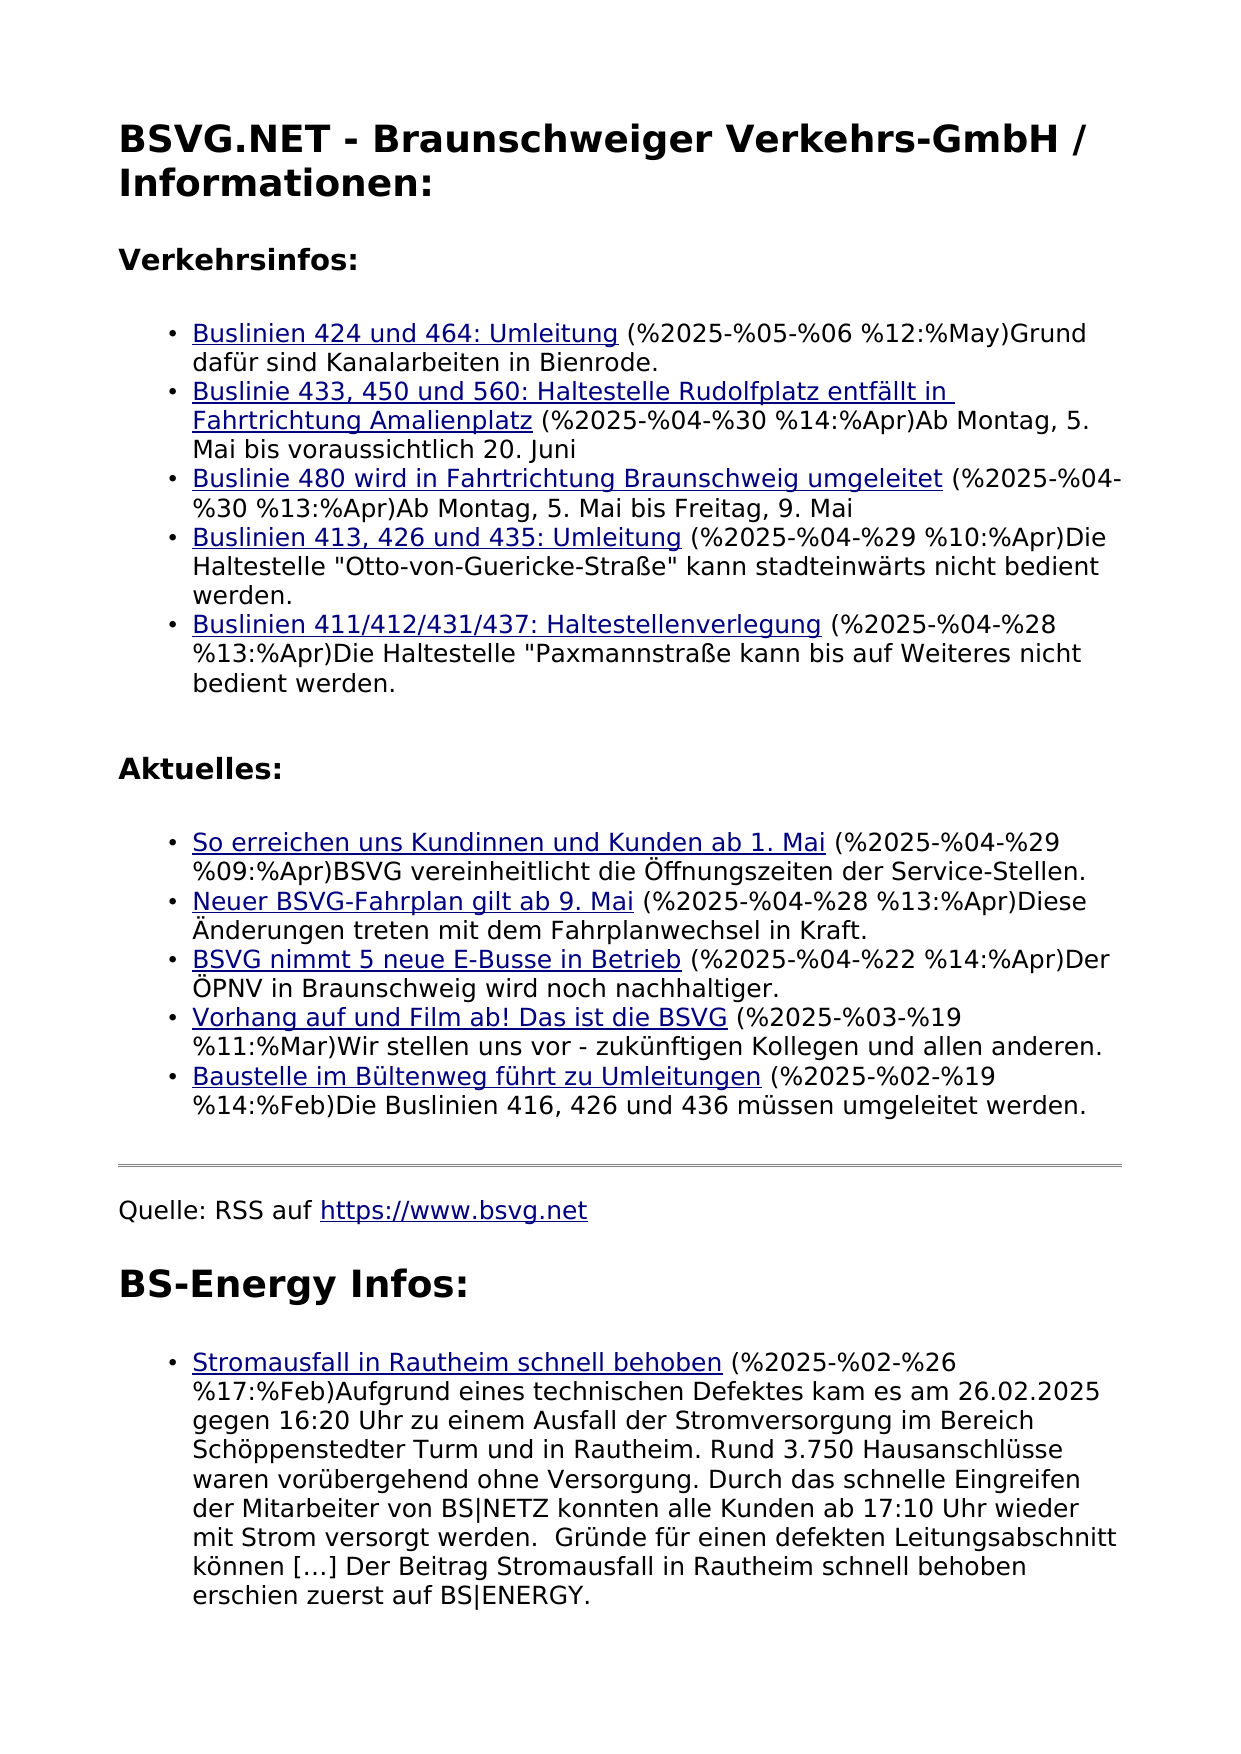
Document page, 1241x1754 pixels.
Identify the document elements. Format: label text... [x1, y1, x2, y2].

list Buslinie 480 wird in Fahrtrichtung Braunschweig umgeleitet (%2025-%04-%30 %13:%Apr)Ab Montag, 5. Mai bis Freitag, 9. Mai [177, 465, 1122, 523]
list Buslinien 424 und 464: Umleitung (%2025-%05-%06 %12:%May)Grund dafür sind Kanalarbeiten in Bienrode. [177, 319, 1122, 377]
list BSVG nimmt 5 neue E-Busse in Betrieb (%2025-%04-%22 %14:%Apr)Der ÖPNV in Braunschweig wird noch nachhaltiger. [177, 945, 1122, 1003]
list Neuer BSVG-Fahrplan gilt ab 9. Mai (%2025-%04-%28 %13:%Apr)Diese Änderungen treten mit dem Fahrplanwechsel in Kraft. [177, 887, 1122, 945]
list Buslinie 433, 450 und 560: Haltestelle Rudolfplatz entfällt in Fahrtrichtung Amalienplatz (%2025-%04-%30 %14:%Apr)Ab Montag, 5. Mai bis voraussichtlich 20. Juni [177, 377, 1122, 465]
list Baustelle im Bültenweg führt zu Umleitungen (%2025-%02-%19 %14:%Feb)Die Buslinien 416, 426 und 436 müssen umgeleitet werden. [177, 1062, 1122, 1120]
subtitle BS-Energy Infos: [118, 1263, 1122, 1306]
list Buslinien 411/412/431/437: Haltestellenverlegung (%2025-%04-%28 %13:%Apr)Die Haltestelle "Paxmannstraße kann bis auf Weiteres nicht bedient werden. [177, 611, 1122, 698]
list Vorhang auf und Film ab! Das ist die BSVG (%2025-%03-%19 %11:%Mar)Wir stellen uns vor - zukünftigen Kollegen und allen anderen. [177, 1003, 1122, 1062]
text Quelle: RSS auf https://www.bsvg.net [118, 1196, 1122, 1225]
subtitle BSVG.NET - Braunschweiger Verkehrs-GmbH / Informationen: [118, 118, 1122, 205]
list So erreichen uns Kundinnen und Kunden ab 1. Mai (%2025-%04-%29 %09:%Apr)BSVG vereinheitlicht die Öffnungszeiten der Service-Stellen. [177, 828, 1122, 887]
list Buslinien 413, 426 und 435: Umleitung (%2025-%04-%29 %10:%Apr)Die Haltestelle "Otto-von-Guericke-Straße" kann stadteinwärts nicht bedient werden. [177, 523, 1122, 611]
list Stromausfall in Rautheim schnell behoben (%2025-%02-%26 %17:%Feb)Aufgrund eines technischen Defektes kam es am 26.02.2025 gegen 16:20 Uhr zu einem Ausfall der Stromversorgung im Bereich Schöppenstedter Turm und in Rautheim. Rund 3.750 Hausanschlüsse waren vorübergehend ohne Versorgung. Durch das schnelle Eingreifen der Mitarbeiter von BS|NETZ konnten alle Kunden ab 17:10 Uhr wieder mit Strom versorgt werden. Gründe für einen defekten Leitungsabschnitt können […] Der Beitrag Stromausfall in Rautheim schnell behoben erschien zuerst auf BS|ENERGY. [177, 1348, 1122, 1611]
subtitle Aktuelles: [118, 752, 1122, 786]
subtitle Verkehrsinfos: [118, 243, 1122, 277]
